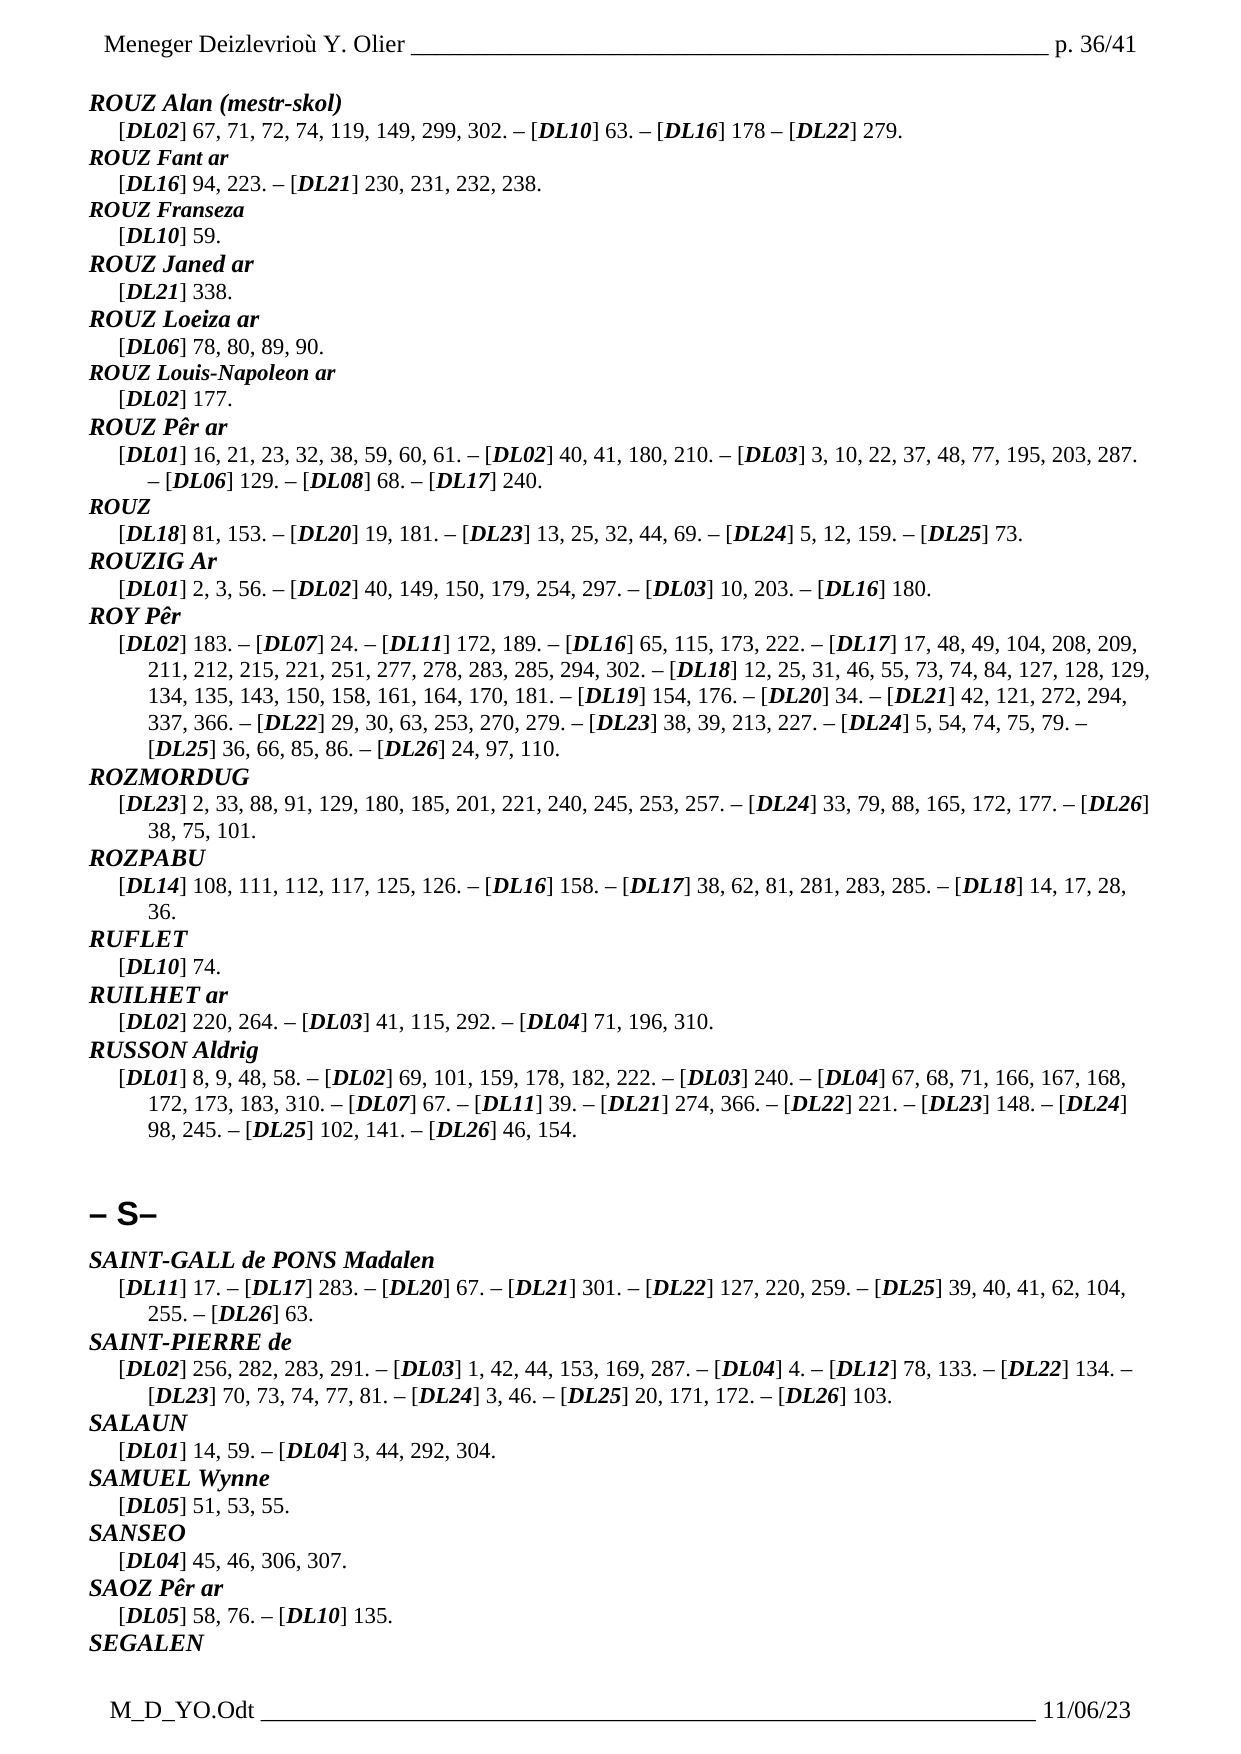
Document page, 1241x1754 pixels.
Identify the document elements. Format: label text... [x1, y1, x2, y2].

text [DL05] 51, 53, 55. [118, 1492, 1152, 1518]
text ROUZ Franseza [88, 196, 1152, 223]
text RUFLET [88, 924, 1152, 953]
text [DL01] 16, 21, 23, 32, 38, 59, 60, 61. – [DL02] 40, 41, 180, 210. – [DL03] 3, 10, 22, 37, 48, 77, 195, 203, 287. – [DL06] 129. – [DL08] 68. – [DL17] 240. [118, 441, 1152, 493]
text [DL14] 108, 111, 112, 117, 125, 126. – [DL16] 158. – [DL17] 38, 62, 81, 281, 283, 285. – [DL18] 14, 17, 28, 36. [118, 872, 1152, 924]
text SEGALEN [88, 1628, 1152, 1657]
text SAMUEL Wynne [88, 1463, 1152, 1492]
text [DL02] 67, 71, 72, 74, 119, 149, 299, 302. – [DL10] 63. – [DL16] 178 – [DL22] 279. [118, 117, 1152, 143]
text ROUZ Fant ar [88, 143, 1152, 170]
text SAINT-GALL de PONS Madalen [88, 1245, 1152, 1274]
text RUILHET ar [88, 980, 1152, 1008]
text ROUZ Louis-Napoleon ar [88, 359, 1152, 386]
text RUSSON Aldrig [88, 1035, 1152, 1063]
text SALAUN [88, 1408, 1152, 1437]
text [DL10] 59. [118, 223, 1152, 249]
text [DL04] 45, 46, 306, 307. [118, 1547, 1152, 1573]
text ROUZ Janed ar [88, 249, 1152, 278]
text ROY Pêr [88, 601, 1152, 630]
text [DL23] 2, 33, 88, 91, 129, 180, 185, 201, 221, 240, 245, 253, 257. – [DL24] 33, 79, 88, 165, 172, 177. – [DL26] 38, 75, 101. [118, 790, 1152, 843]
text [DL11] 17. – [DL17] 283. – [DL20] 67. – [DL21] 301. – [DL22] 127, 220, 259. – [DL25] 39, 40, 41, 62, 104, 255. – [DL26] 63. [118, 1274, 1152, 1327]
text [DL21] 338. [118, 278, 1152, 304]
text [DL01] 2, 3, 56. – [DL02] 40, 149, 150, 179, 254, 297. – [DL03] 10, 203. – [DL16] 180. [118, 575, 1152, 601]
text SAOZ Pêr ar [88, 1573, 1152, 1602]
text [DL18] 81, 153. – [DL20] 19, 181. – [DL23] 13, 25, 32, 44, 69. – [DL24] 5, 12, 159. – [DL25] 73. [118, 520, 1152, 546]
text [DL06] 78, 80, 89, 90. [118, 333, 1152, 359]
text [DL01] 8, 9, 48, 58. – [DL02] 69, 101, 159, 178, 182, 222. – [DL03] 240. – [DL04] 67, 68, 71, 166, 167, 168, 172, 173, 183, 310. – [DL07] 67. – [DL11] 39. – [DL21] 274, 366. – [DL22] 221. – [DL23] 148. – [DL24] 98, 245. – [DL25] 102, 141. – [DL26] 46, 154. [118, 1063, 1152, 1143]
text [DL01] 14, 59. – [DL04] 3, 44, 292, 304. [118, 1437, 1152, 1463]
text [DL02] 220, 264. – [DL03] 41, 115, 292. – [DL04] 71, 196, 310. [118, 1008, 1152, 1035]
text SANSEO [88, 1518, 1152, 1547]
text ROUZIG Ar [88, 546, 1152, 575]
text ROUZ Loeiza ar [88, 304, 1152, 333]
text ROZMORDUG [88, 762, 1152, 790]
text [DL02] 177. [118, 386, 1152, 412]
text [DL02] 183. – [DL07] 24. – [DL11] 172, 189. – [DL16] 65, 115, 173, 222. – [DL17] 17, 48, 49, 104, 208, 209, 211, 212, 215, 221, 251, 277, 278, 283, 285, 294, 302. – [DL18] 12, 25, 31, 46, 55, 73, 74, 84, 127, 128, 129, 134, 135, 143, 150, 158, 161, 164, 170, 181. – [DL19] 154, 176. – [DL20] 34. – [DL21] 42, 121, 272, 294, 337, 366. – [DL22] 29, 30, 63, 253, 270, 279. – [DL23] 38, 39, 213, 227. – [DL24] 5, 54, 74, 75, 79. – [DL25] 36, 66, 85, 86. – [DL26] 24, 97, 110. [118, 630, 1152, 762]
text [DL16] 94, 223. – [DL21] 230, 231, 232, 238. [118, 170, 1152, 196]
text [DL10] 74. [118, 953, 1152, 980]
text [DL02] 256, 282, 283, 291. – [DL03] 1, 42, 44, 153, 169, 287. – [DL04] 4. – [DL12] 78, 133. – [DL22] 134. – [DL23] 70, 73, 74, 77, 81. – [DL24] 3, 46. – [DL25] 20, 171, 172. – [DL26] 103. [118, 1355, 1152, 1408]
subtitle – S– [88, 1194, 1152, 1233]
text ROUZ Alan (mestr-skol) [88, 88, 1152, 117]
text [DL05] 58, 76. – [DL10] 135. [118, 1602, 1152, 1628]
text ROUZ [88, 493, 1152, 520]
text SAINT-PIERRE de [88, 1327, 1152, 1355]
text ROUZ Pêr ar [88, 412, 1152, 441]
text ROZPABU [88, 843, 1152, 872]
